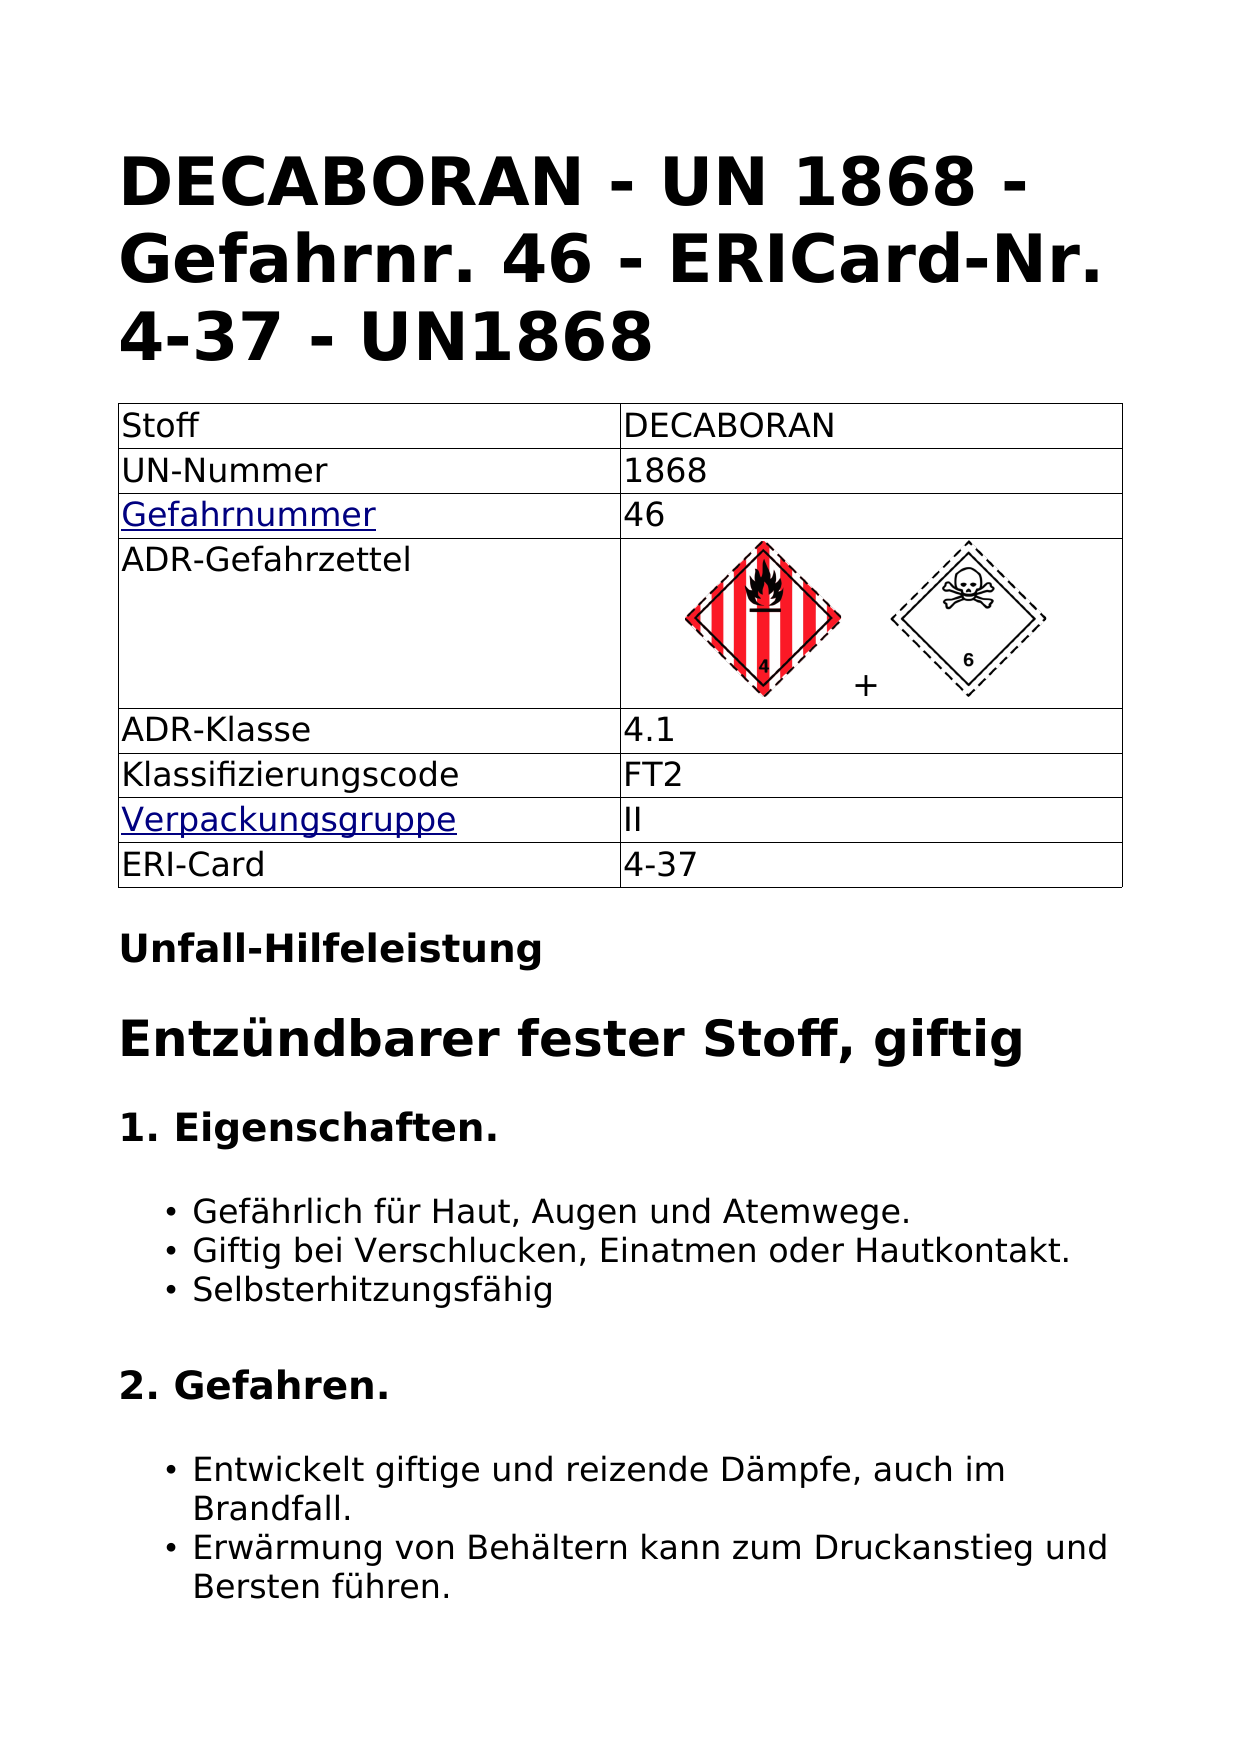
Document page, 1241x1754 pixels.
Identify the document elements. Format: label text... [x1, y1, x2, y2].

table_cell 1868 [621, 449, 1122, 493]
list Selbsterhitzungsfähig [177, 1270, 1122, 1309]
table_header Stoff [119, 404, 620, 448]
table_cell Verpackungsgruppe [119, 798, 620, 842]
table_cell Klassifizierungscode [119, 754, 620, 797]
table_header DECABORAN [621, 404, 1122, 448]
subtitle 2. Gefahren. [118, 1363, 1122, 1409]
table_cell ADR-Klasse [119, 709, 620, 752]
subtitle Unfall-Hilfeleistung [118, 927, 1122, 972]
subtitle Entzündbarer fester Stoff, giftig [118, 1009, 1122, 1068]
table_cell 46 [621, 494, 1122, 538]
picture [685, 541, 842, 697]
subtitle DECABORAN - UN 1868 - Gefahrnr. 46 - ERICard-Nr. 4-37 - UN1868 [118, 143, 1122, 376]
subtitle 1. Eigenschaften. [118, 1105, 1122, 1150]
table_cell UN-Nummer [119, 449, 620, 493]
list Erwärmung von Behältern kann zum Druckanstieg und Bersten führen. [177, 1528, 1122, 1606]
table_cell FT2 [621, 754, 1122, 797]
table_cell ADR-Gefahrzettel [119, 539, 620, 708]
list Entwickelt giftige und reizende Dämpfe, auch im Brandfall. [177, 1451, 1122, 1528]
table_cell II [621, 798, 1122, 842]
list Gefährlich für Haut, Augen und Atemwege. [177, 1192, 1122, 1231]
table_cell Gefahrnummer [119, 494, 620, 538]
list Giftig bei Verschlucken, Einatmen oder Hautkontakt. [177, 1231, 1122, 1270]
table_cell 4-37 [621, 843, 1122, 887]
table_cell ERI-Card [119, 843, 620, 887]
table_cell + [621, 539, 1122, 708]
table_cell 4.1 [621, 709, 1122, 752]
picture [890, 540, 1047, 697]
